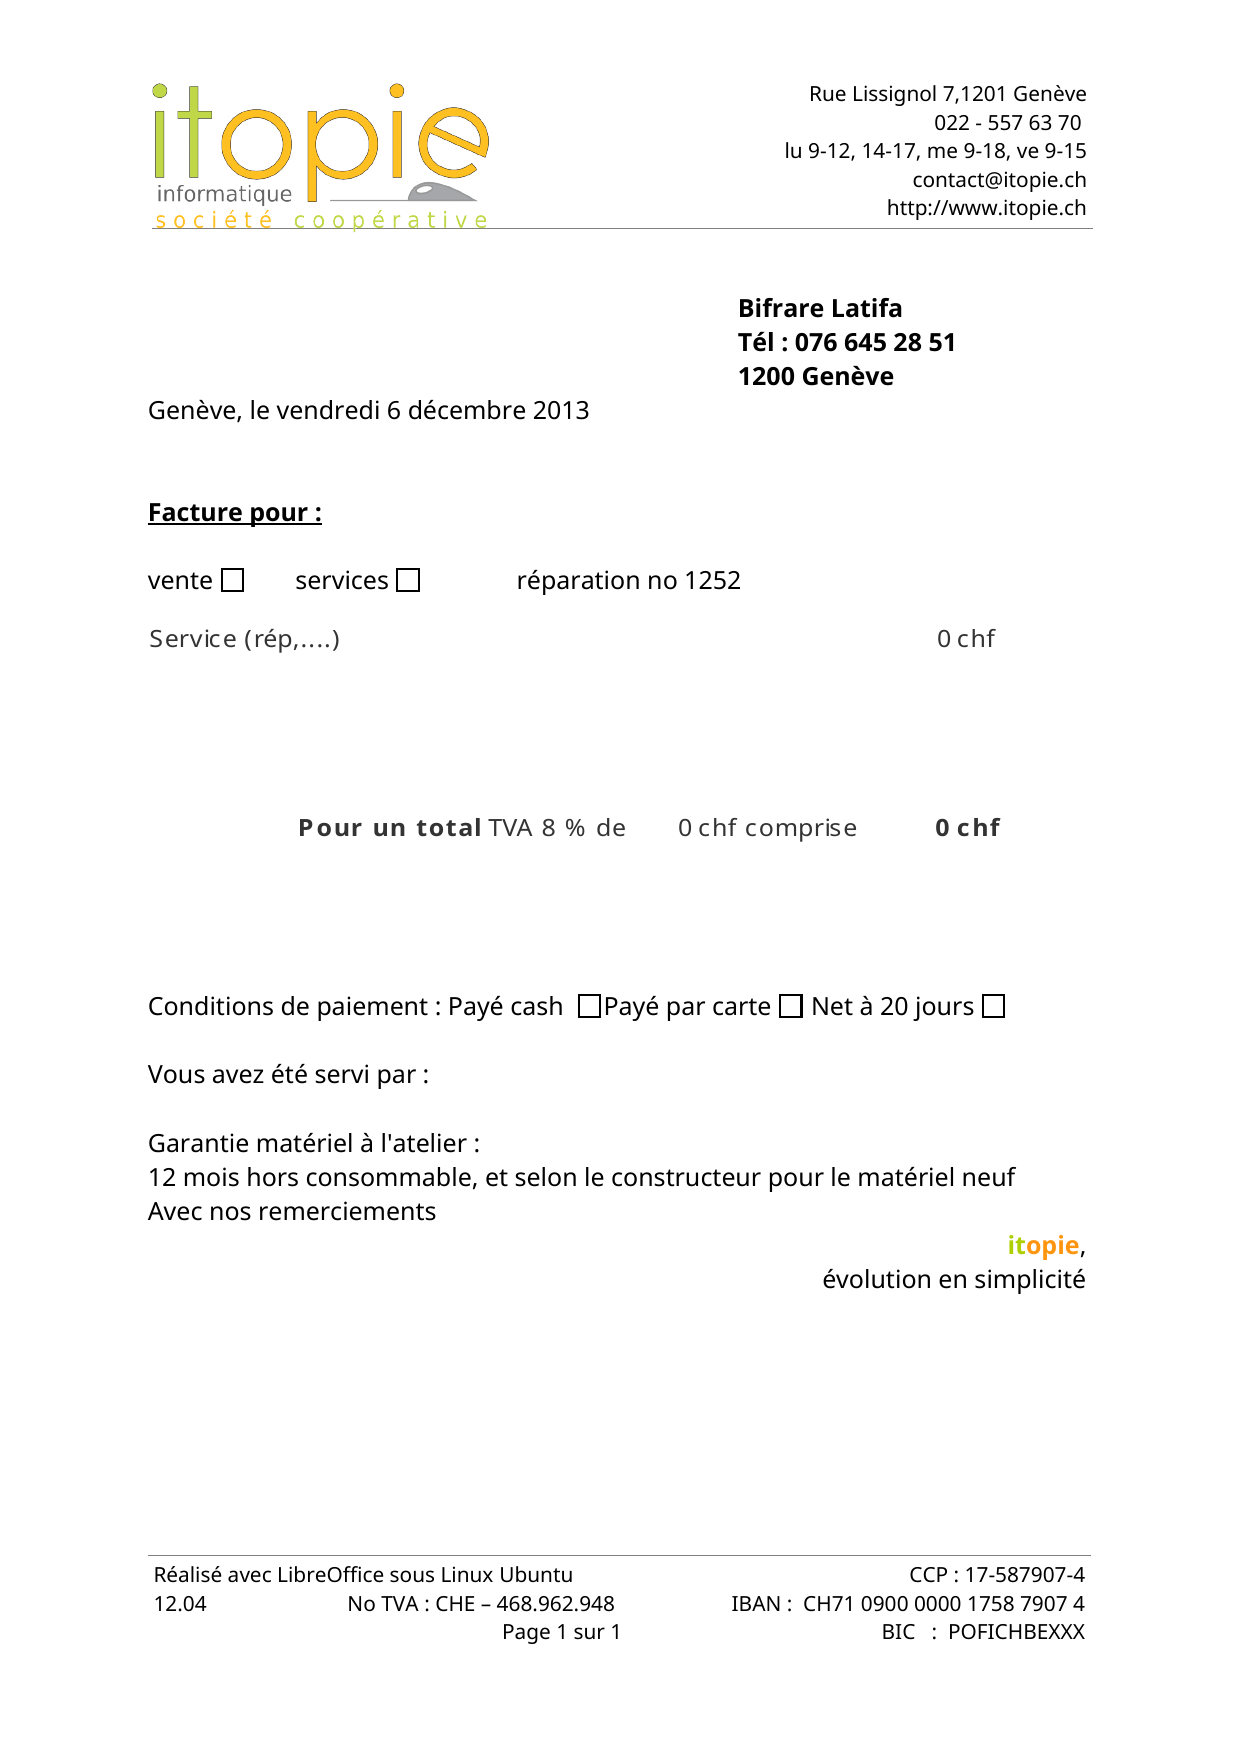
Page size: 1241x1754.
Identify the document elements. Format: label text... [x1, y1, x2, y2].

text Avec nos remerciements [148, 1193, 1093, 1227]
text évolution en simplicité [148, 1262, 1093, 1296]
text 12 mois hors consommable, et selon le constructeur pour le matériel neuf [148, 1159, 1093, 1193]
text Bifrare Latifa [148, 290, 1093, 324]
text itopie, [148, 1227, 1093, 1262]
picture [138, 72, 500, 244]
text Conditions de paiement : Payé cash Payé par carte Net à 20 jours [148, 989, 1093, 1023]
text Vous avez été servi par : [148, 1057, 1093, 1091]
text Facture pour : [148, 495, 1093, 529]
text Garantie matériel à l'atelier : [148, 1125, 1093, 1159]
text vente services réparation no 1252 [148, 563, 1093, 597]
text 1200 Genève [148, 358, 1093, 392]
text Genève, le vendredi 6 décembre 2013 [148, 392, 1093, 427]
text Tél : 076 645 28 51 [148, 324, 1093, 358]
